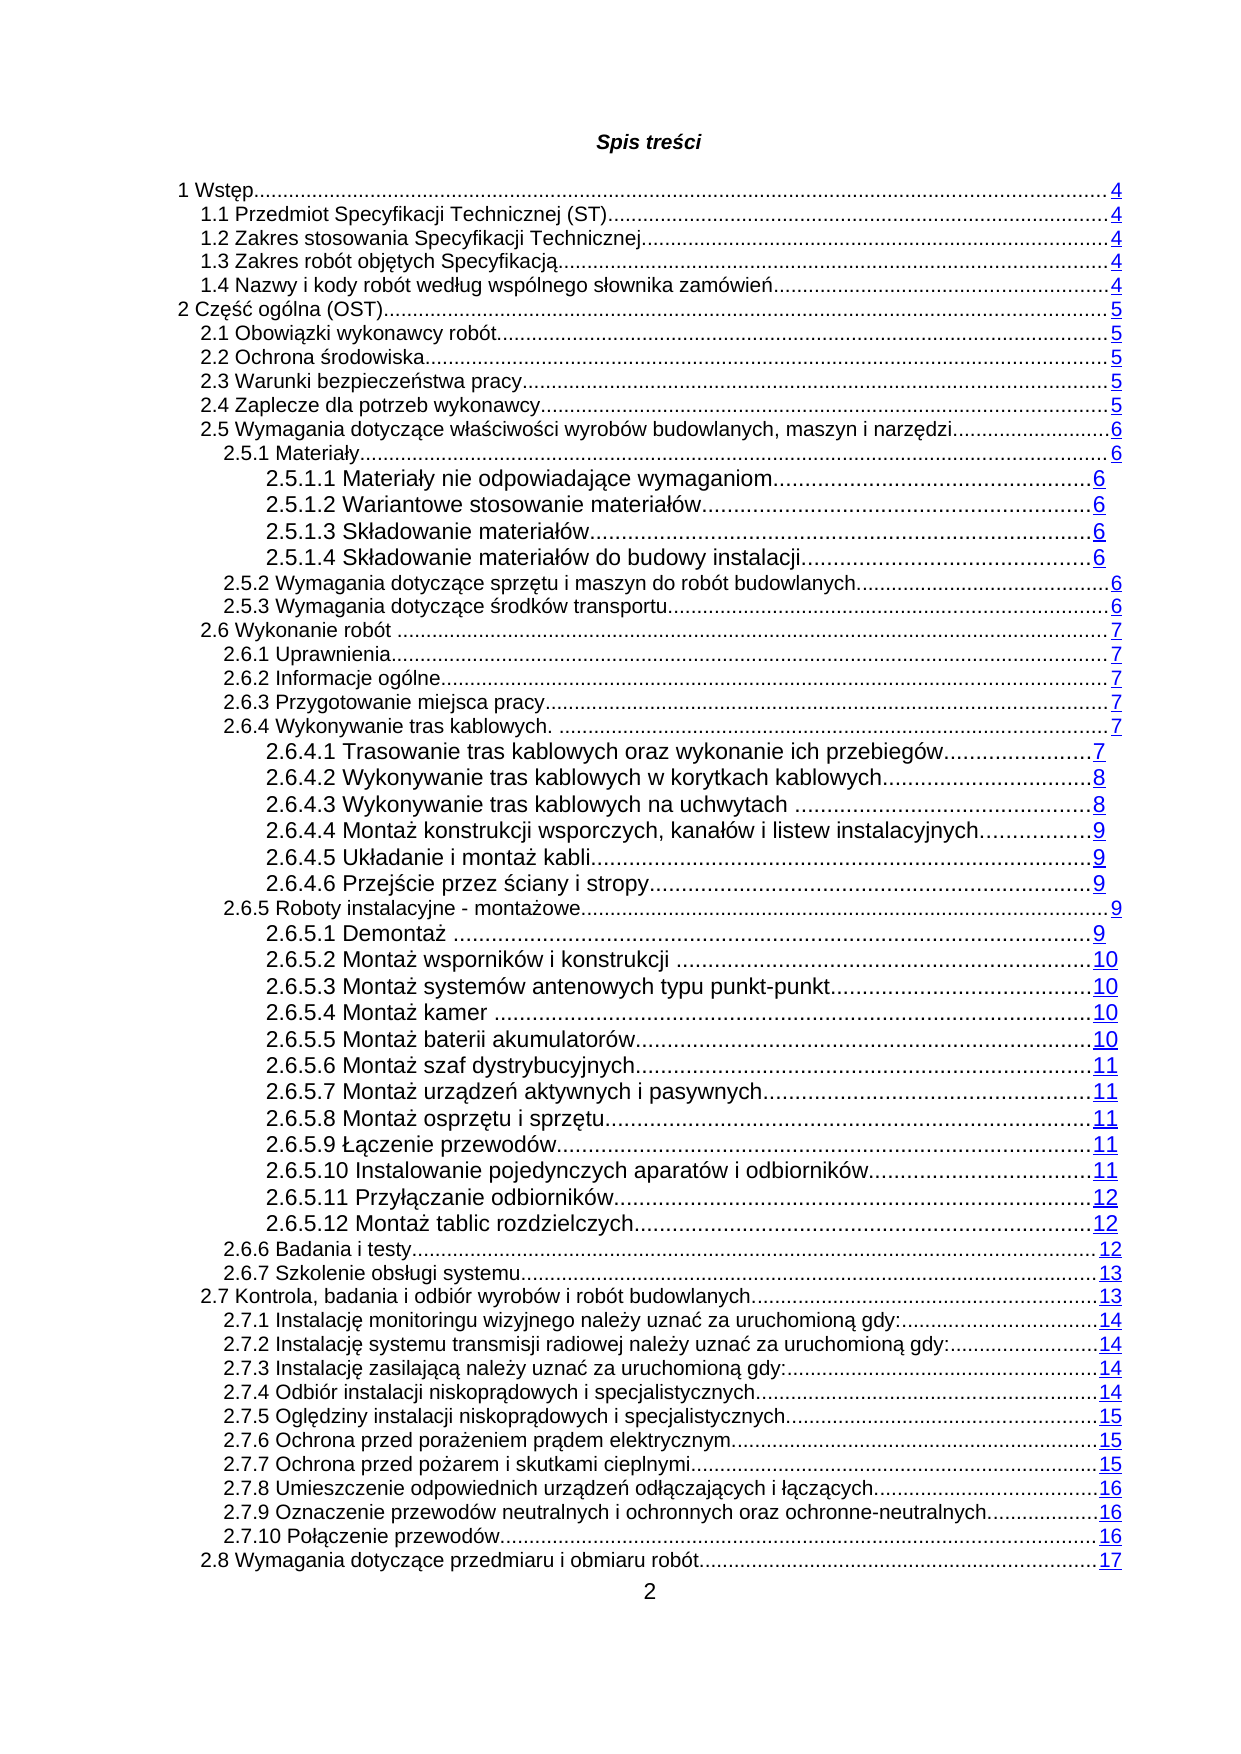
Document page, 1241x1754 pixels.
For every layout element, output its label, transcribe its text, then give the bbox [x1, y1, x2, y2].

text 2.6.4.1 Trasowanie tras kablowych oraz wykonanie ich przebiegów 7 [266, 738, 1122, 764]
text 2.7 Kontrola, badania i odbiór wyrobów i robót budowlanych. 13 [200, 1284, 1122, 1308]
text 2.6.6 Badania i testy 12 [223, 1236, 1122, 1260]
text 2.5.1 Materiały. 6 [223, 441, 1122, 465]
text 2.6.4.4 Montaż konstrukcji wsporczych, kanałów i listew instalacyjnych 9 [266, 817, 1122, 843]
text 2.7.2 Instalację systemu transmisji radiowej należy uznać za uruchomioną gdy: 14 [223, 1332, 1122, 1356]
text 1.4 Nazwy i kody robót według wspólnego słownika zamówień 4 [200, 273, 1122, 297]
text 2.1 Obowiązki wykonawcy robót 5 [200, 321, 1122, 345]
text 2.8 Wymagania dotyczące przedmiaru i obmiaru robót. 17 [200, 1548, 1122, 1572]
text 2.6.4 Wykonywanie tras kablowych. 7 [223, 714, 1122, 738]
text 2.6.4.6 Przejście przez ściany i stropy 9 [266, 870, 1122, 896]
text 2.5.3 Wymagania dotyczące środków transportu. 6 [223, 594, 1122, 618]
text 2.6.5.4 Montaż kamer 10 [266, 999, 1122, 1026]
text 2.6.5.2 Montaż wsporników i konstrukcji 10 [266, 946, 1122, 973]
text 2.5 Wymagania dotyczące właściwości wyrobów budowlanych, maszyn i narzędzi. 6 [200, 417, 1122, 441]
text Spis treści [177, 129, 1122, 153]
text 2.6.5.6 Montaż szaf dystrybucyjnych 11 [266, 1052, 1122, 1078]
text 2.6 Wykonanie robót 7 [200, 618, 1122, 642]
text 2.7.4 Odbiór instalacji niskoprądowych i specjalistycznych. 14 [223, 1380, 1122, 1404]
text 2.7.1 Instalację monitoringu wizyjnego należy uznać za uruchomioną gdy: 14 [223, 1308, 1122, 1332]
text 2.7.10 Połączenie przewodów. 16 [223, 1524, 1122, 1548]
text 2.2 Ochrona środowiska 5 [200, 345, 1122, 369]
text 2.7.9 Oznaczenie przewodów neutralnych i ochronnych oraz ochronne-neutralnych. 16 [223, 1500, 1122, 1524]
text 2.6.4.2 Wykonywanie tras kablowych w korytkach kablowych 8 [266, 764, 1122, 791]
text 2.3 Warunki bezpieczeństwa pracy 5 [200, 369, 1122, 393]
text 2.7.3 Instalację zasilającą należy uznać za uruchomioną gdy: 14 [223, 1356, 1122, 1380]
text 2.5.1.2 Wariantowe stosowanie materiałów 6 [266, 491, 1122, 518]
text 2.6.5.10 Instalowanie pojedynczych aparatów i odbiorników 11 [266, 1157, 1122, 1184]
text 2.7.7 Ochrona przed pożarem i skutkami cieplnymi. 15 [223, 1452, 1122, 1476]
text 2.6.1 Uprawnienia. 7 [223, 642, 1122, 666]
text 2.5.1.4 Składowanie materiałów do budowy instalacji. 6 [266, 544, 1122, 570]
text 2.6.4.5 Układanie i montaż kabli 9 [266, 843, 1122, 870]
text 2.6.5.12 Montaż tablic rozdzielczych 12 [266, 1210, 1122, 1236]
text 2.6.5.9 Łączenie przewodów 11 [266, 1131, 1122, 1157]
text 2.7.5 Oględziny instalacji niskoprądowych i specjalistycznych. 15 [223, 1404, 1122, 1428]
text 2.6.3 Przygotowanie miejsca pracy 7 [223, 690, 1122, 714]
text 2.5.2 Wymagania dotyczące sprzętu i maszyn do robót budowlanych. 6 [223, 570, 1122, 594]
text 2.6.2 Informacje ogólne. 7 [223, 666, 1122, 690]
text 2.7.8 Umieszczenie odpowiednich urządzeń odłączających i łączących. 16 [223, 1476, 1122, 1500]
text 2.6.5.3 Montaż systemów antenowych typu punkt-punkt 10 [266, 973, 1122, 999]
text 1.2 Zakres stosowania Specyfikacji Technicznej. 4 [200, 225, 1122, 249]
text 1.3 Zakres robót objętych Specyfikacją. 4 [200, 249, 1122, 273]
text 2.6.5.5 Montaż baterii akumulatorów 10 [266, 1026, 1122, 1052]
text 2.6.5.1 Demontaż 9 [266, 920, 1122, 946]
text 2.6.5.7 Montaż urządzeń aktywnych i pasywnych 11 [266, 1078, 1122, 1104]
text 2.6.4.3 Wykonywanie tras kablowych na uchwytach 8 [266, 791, 1122, 817]
text 2 Część ogólna (OST) 5 [177, 297, 1122, 321]
text 1.1 Przedmiot Specyfikacji Technicznej (ST) 4 [200, 201, 1122, 225]
text 2.6.5.11 Przyłączanie odbiorników 12 [266, 1184, 1122, 1210]
text 2.5.1.1 Materiały nie odpowiadające wymaganiom 6 [266, 465, 1122, 491]
text 2.7.6 Ochrona przed porażeniem prądem elektrycznym. 15 [223, 1428, 1122, 1452]
text 2.6.5.8 Montaż osprzętu i sprzętu 11 [266, 1104, 1122, 1131]
text 2.6.5 Roboty instalacyjne - montażowe. 9 [223, 896, 1122, 920]
text 2.6.7 Szkolenie obsługi systemu. 13 [223, 1260, 1122, 1284]
text 2.4 Zaplecze dla potrzeb wykonawcy 5 [200, 393, 1122, 417]
text 2.5.1.3 Składowanie materiałów. 6 [266, 518, 1122, 544]
text 1 Wstęp 4 [177, 177, 1122, 201]
